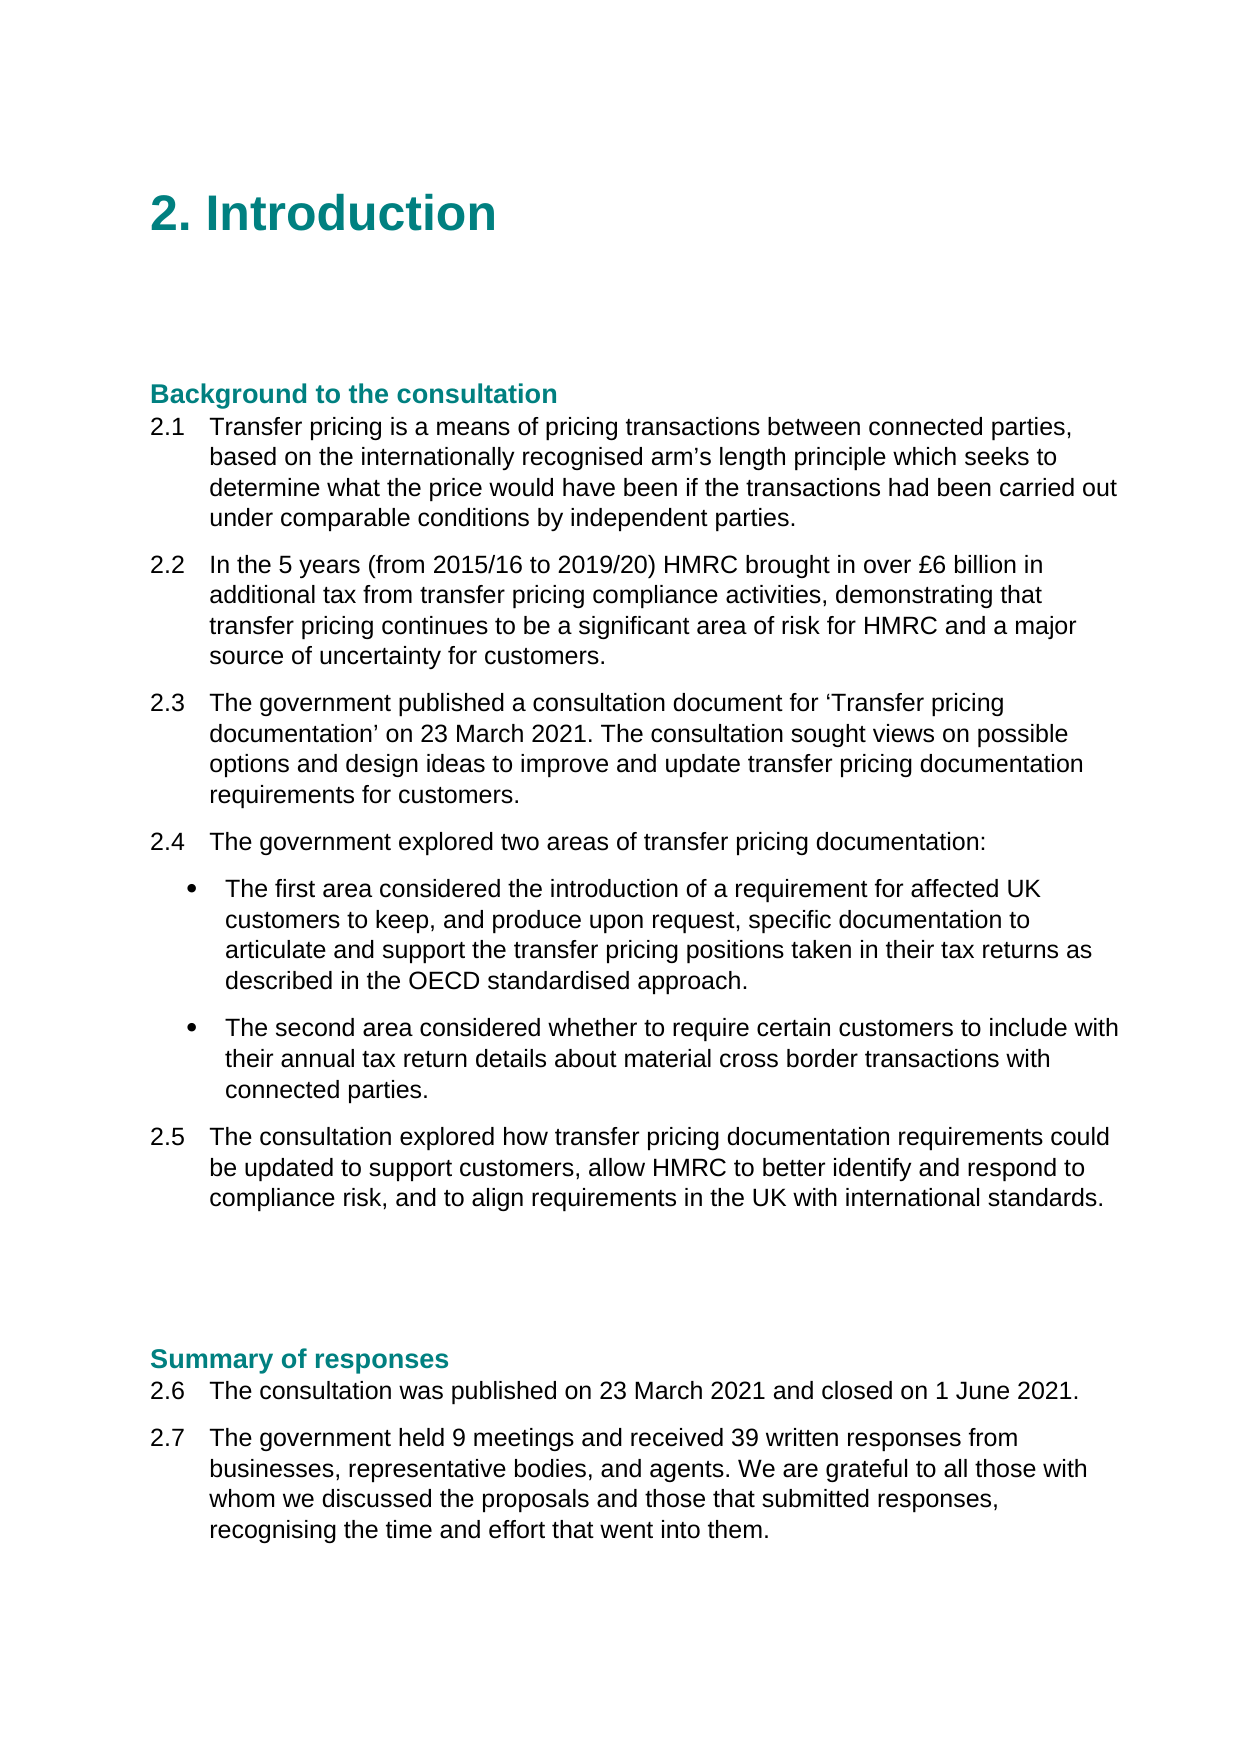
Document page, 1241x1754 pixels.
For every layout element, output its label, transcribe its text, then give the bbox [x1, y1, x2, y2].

list Transfer pricing is a means of pricing transactions between connected parties, based on the internationally recognised arm’s length principle which seeks to determine what the price would have been if the transactions had been carried out under comparable conditions by independent parties. [150, 412, 1125, 532]
subtitle Summary of responses [150, 1343, 1125, 1374]
list In the 5 years (from 2015/16 to 2019/20) HMRC brought in over £6 billion in additional tax from transfer pricing compliance activities, demonstrating that transfer pricing continues to be a significant area of risk for HMRC and a major source of uncertainty for customers. [150, 550, 1125, 670]
list The consultation explored how transfer pricing documentation requirements could be updated to support customers, allow HMRC to better identify and respond to compliance risk, and to align requirements in the UK with international standards. [150, 1122, 1125, 1212]
list The government explored two areas of transfer pricing documentation: [150, 827, 1125, 855]
list The government held 9 meetings and received 39 written responses from businesses, representative bodies, and agents. We are grateful to all those with whom we discussed the proposals and those that submitted responses, recognising the time and effort that went into them. [150, 1423, 1125, 1543]
list The second area considered whether to require certain customers to include with their annual tax return details about material cross border transactions with connected parties. [187, 1013, 1125, 1104]
list The consultation was published on 23 March 2021 and closed on 1 June 2021. [150, 1376, 1125, 1405]
subtitle Background to the consultation [150, 378, 1125, 409]
subtitle 2. Introduction [150, 183, 1125, 241]
list The government published a consultation document for ‘Transfer pricing documentation’ on 23 March 2021. The consultation sought views on possible options and design ideas to improve and update transfer pricing documentation requirements for customers. [150, 688, 1125, 808]
list The first area considered the introduction of a requirement for affected UK customers to keep, and produce upon request, specific documentation to articulate and support the transfer pricing positions taken in their tax returns as described in the OECD standardised approach. [187, 874, 1125, 995]
